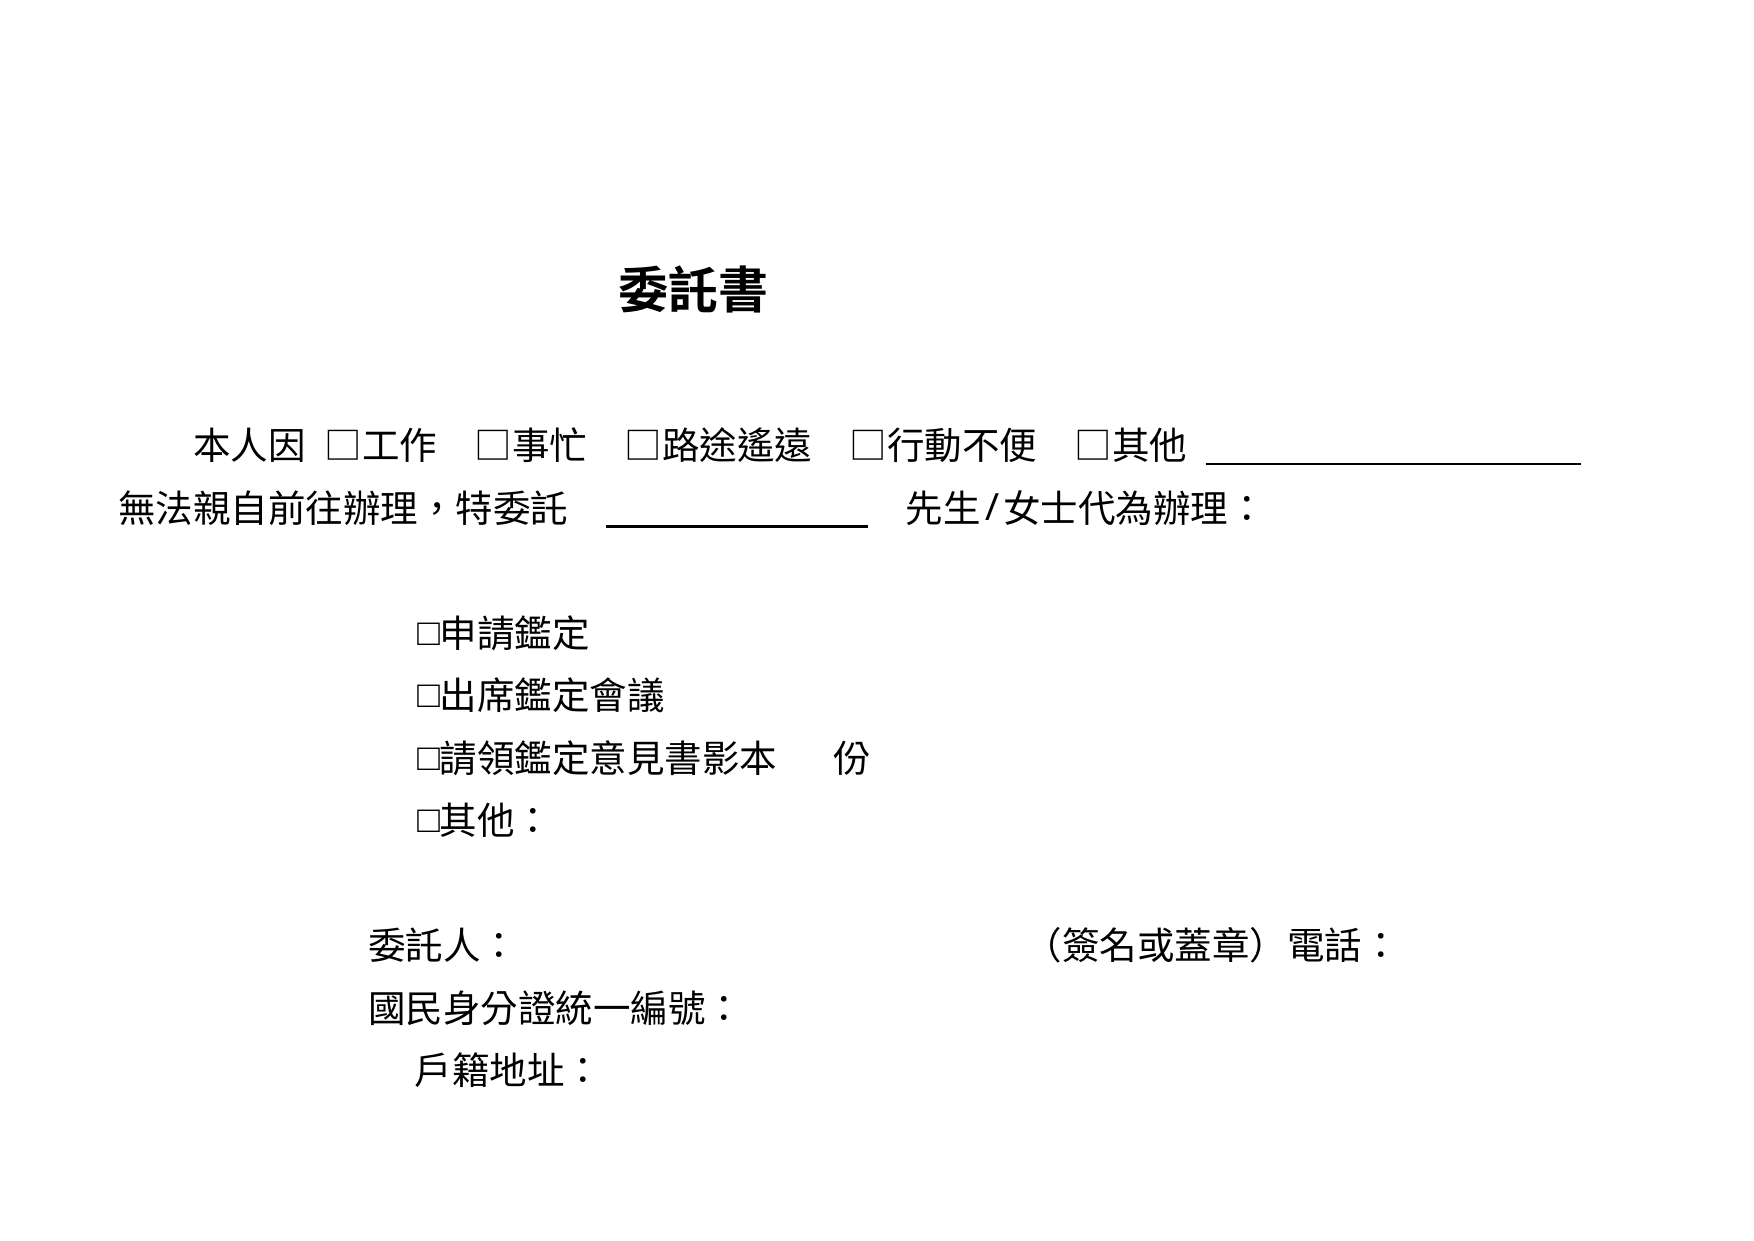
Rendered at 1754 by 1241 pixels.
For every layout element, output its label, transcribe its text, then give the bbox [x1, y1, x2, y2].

table_header □申請鑑定 [414, 589, 1084, 651]
table_cell □請領鑑定意見書影本 份 [414, 714, 1084, 776]
text 本人因 □工作 □事忙 □路途遙遠 □行動不便 □其他 [118, 401, 1636, 464]
table_cell □出席鑑定會議 [414, 651, 1084, 714]
text 國民身分證統一編號： [368, 964, 1636, 1026]
text 無法親自前往辦理，特委託 先生/女士代為辦理： [118, 464, 1636, 526]
text 戶籍地址： [118, 1026, 1636, 1089]
text 委託人： （簽名或蓋章）電話： [368, 901, 1636, 964]
text 委託書 [618, 214, 1136, 339]
table_cell □其他： [414, 776, 1084, 839]
